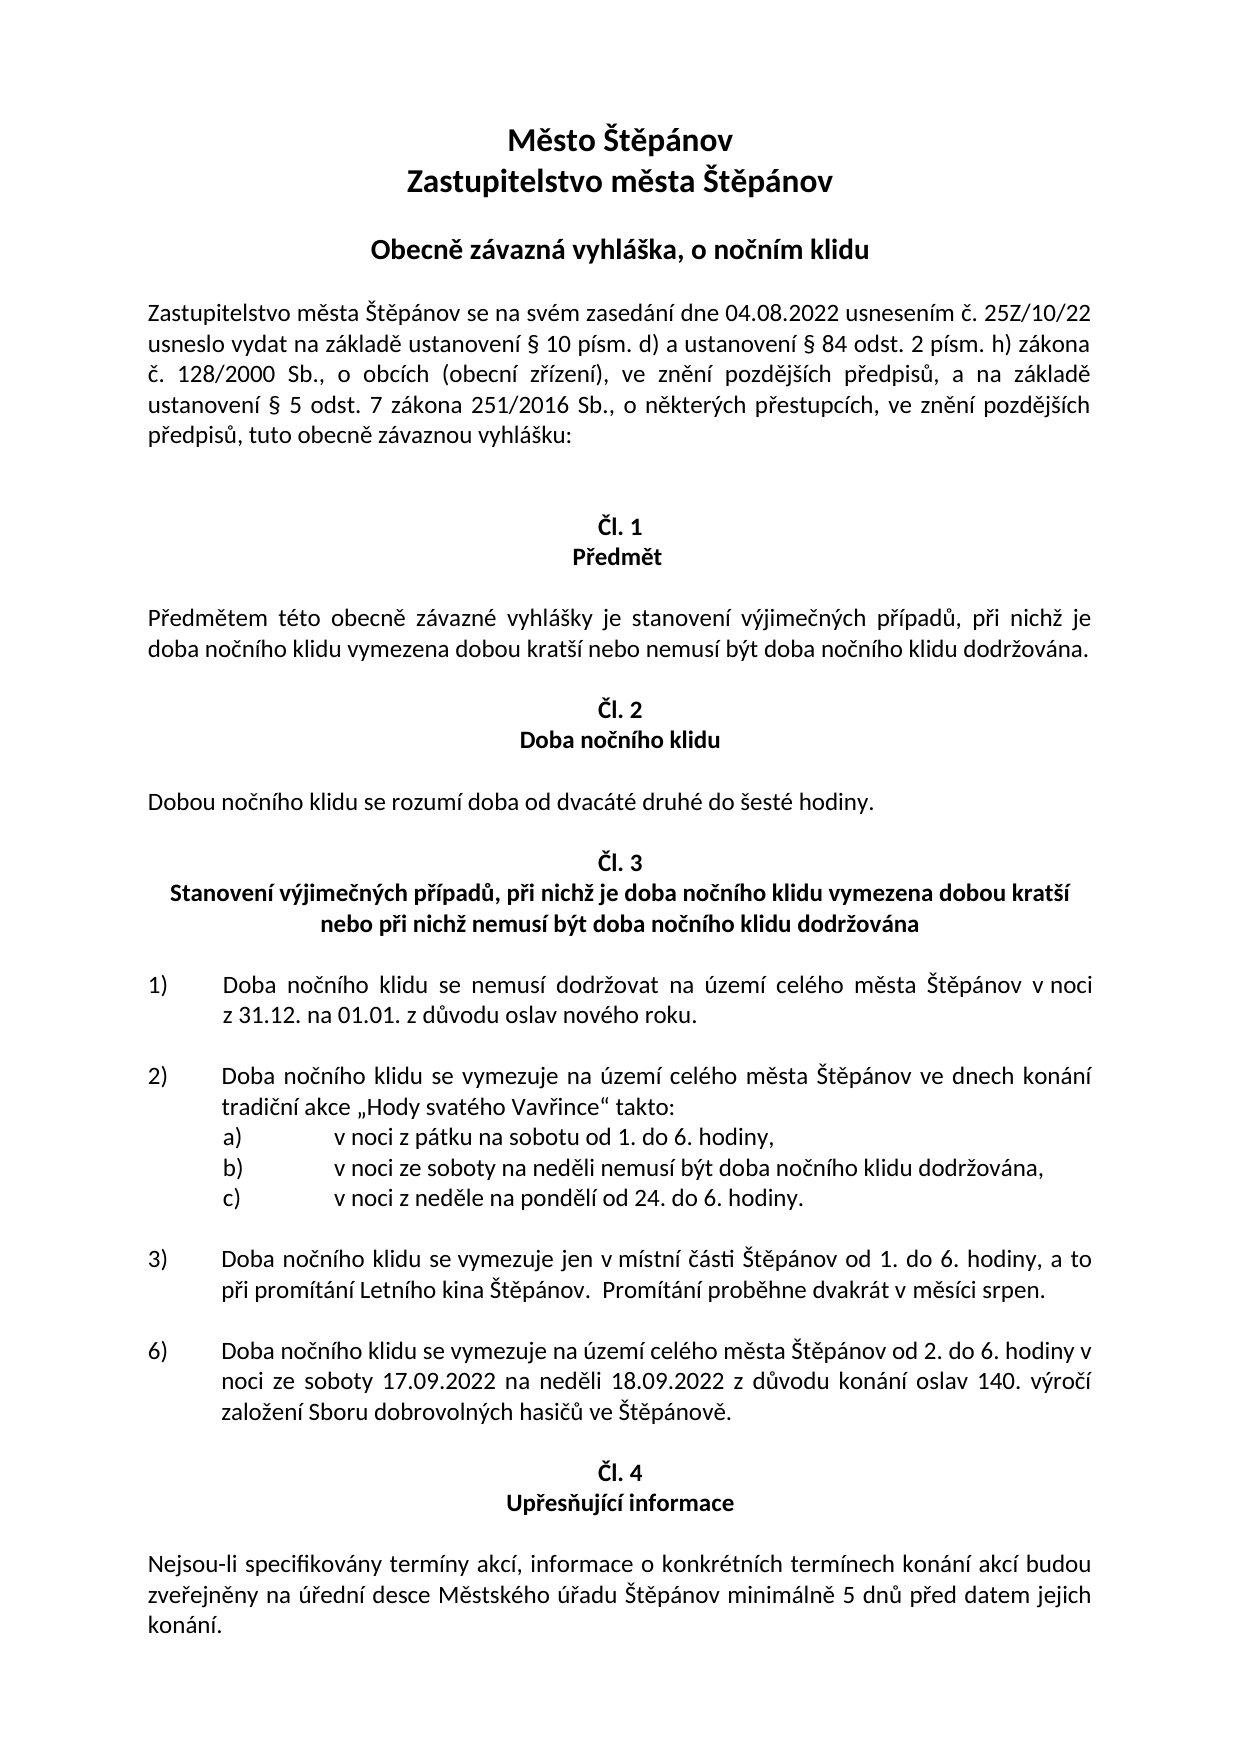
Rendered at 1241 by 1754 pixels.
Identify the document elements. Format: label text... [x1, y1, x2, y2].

subtitle Zastupitelstvo města Štěpánov [148, 160, 1093, 201]
list 6) Doba nočního klidu se vymezuje na území celého města Štěpánov od 2. do 6. hodiny v noci ze soboty 17.09.2022 na neděli 18.09.2022 z důvodu konání oslav 140. výročí založení Sboru dobrovolných hasičů ve Štěpánově. [148, 1335, 1093, 1427]
list Doba nočního klidu se vymezuje na území celého města Štěpánov ve dnech konání tradiční akce „Hody svatého Vavřince“ takto: [148, 1060, 1093, 1121]
subtitle Čl. 3 [148, 847, 1093, 877]
list Doba nočního klidu se nemusí dodržovat na území celého města Štěpánov v noci z 31.12. na 01.01. z důvodu oslav nového roku. [148, 969, 1093, 1030]
subtitle Upřesňující informace [148, 1488, 1093, 1518]
text Doba nočního klidu [148, 724, 1093, 755]
list 3) Doba nočního klidu se vymezuje jen v místní části Štěpánov od 1. do 6. hodiny, a to při promítání Letního kina Štěpánov. Promítání proběhne dvakrát v měsíci srpen. [148, 1243, 1093, 1304]
text Předmět [148, 541, 1093, 572]
subtitle Čl. 2 [148, 694, 1093, 724]
subtitle Dobou nočního klidu se rozumí doba od dvacáté druhé do šesté hodiny. [148, 786, 1093, 816]
text Stanovení výjimečných případů, při nichž je doba nočního klidu vymezena dobou kratší nebo při nichž nemusí být doba nočního klidu dodržována [148, 877, 1093, 938]
text Zastupitelstvo města Štěpánov se na svém zasedání dne 04.08.2022 usnesením č. 25Z/10/22 usneslo vydat na základě ustanovení § 10 písm. d) a ustanovení § 84 odst. 2 písm. h) zákona č. 128/2000 Sb., o obcích (obecní zřízení), ve znění pozdějších předpisů, a na základě ustanovení § 5 odst. 7 zákona 251/2016 Sb., o některých přestupcích, ve znění pozdějších předpisů, tuto obecně závaznou vyhlášku: [148, 297, 1093, 450]
subtitle Obecně závazná vyhláška, o nočním klidu [148, 231, 1093, 267]
subtitle Město Štěpánov [148, 119, 1093, 160]
subtitle Čl. 1 [148, 511, 1093, 541]
list v noci z neděle na pondělí od 24. do 6. hodiny. [223, 1182, 1093, 1213]
text Předmětem této obecně závazné vyhlášky je stanovení výjimečných případů, při nichž je doba nočního klidu vymezena dobou kratší nebo nemusí být doba nočního klidu dodržována. [148, 602, 1093, 663]
subtitle Nejsou-li specifikovány termíny akcí, informace o konkrétních termínech konání akcí budou zveřejněny na úřední desce Městského úřadu Štěpánov minimálně 5 dnů před datem jejich konání. [148, 1549, 1093, 1640]
subtitle Čl. 4 [148, 1457, 1093, 1488]
list v noci z pátku na sobotu od 1. do 6. hodiny, [223, 1121, 1093, 1152]
list v noci ze soboty na neděli nemusí být doba nočního klidu dodržována, [223, 1152, 1093, 1182]
